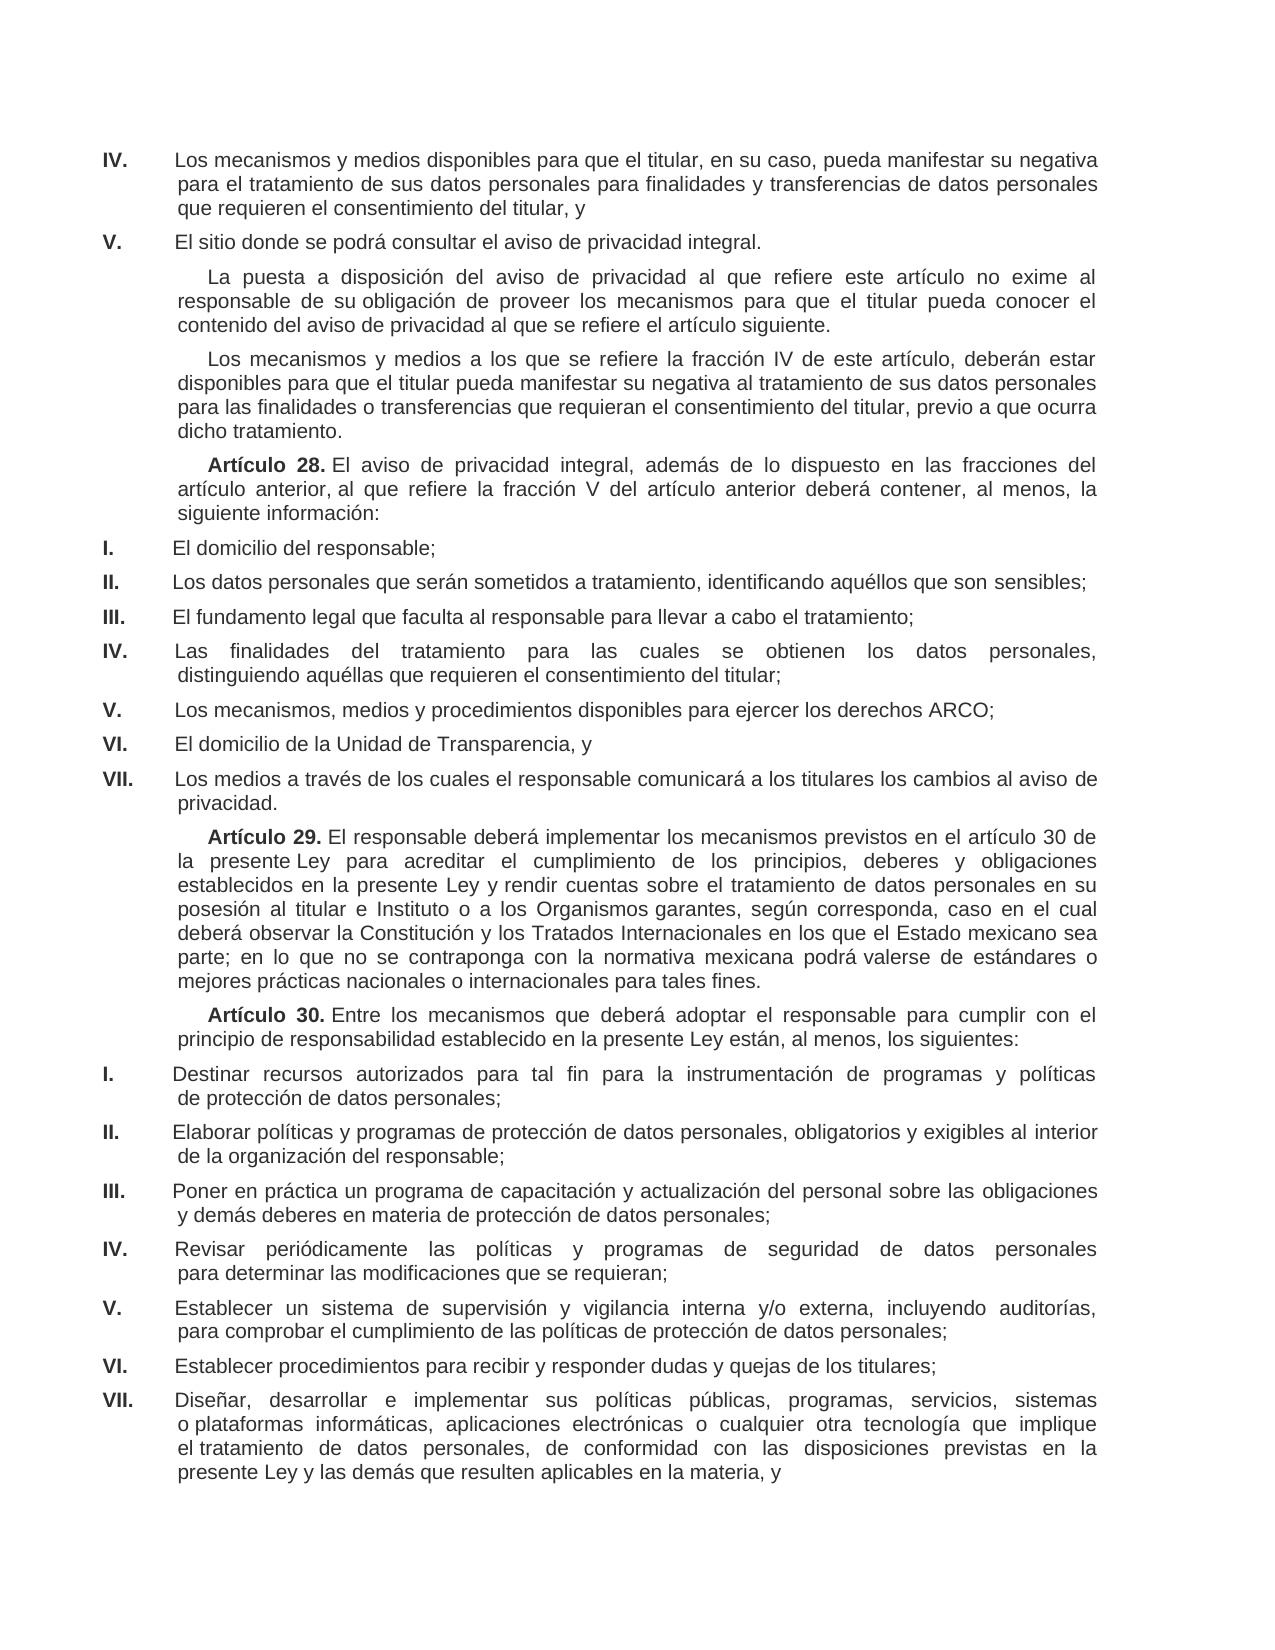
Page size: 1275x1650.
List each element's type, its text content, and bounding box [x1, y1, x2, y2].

text IV. Los mecanismos y medios disponibles para que el titular, en su caso, pueda manifestar su negativa para el tratamiento de sus datos personales para finalidades y transferencias de datos personales que requieren el consentimiento del titular, y [102, 148, 1098, 219]
text La puesta a disposición del aviso de privacidad al que refiere este artículo no exime al responsable de su obligación de proveer los mecanismos para que el titular pueda conocer el contenido del aviso de privacidad al que se refiere el artículo siguiente. [177, 264, 1098, 336]
text II. Los datos personales que serán sometidos a tratamiento, identificando aquéllos que son sensibles; [102, 570, 1098, 594]
text III. El fundamento legal que faculta al responsable para llevar a cabo el tratamiento; [102, 604, 1098, 628]
text III. Poner en práctica un programa de capacitación y actualización del personal sobre las obligaciones y demás deberes en materia de protección de datos personales; [102, 1178, 1098, 1226]
text II. Elaborar políticas y programas de protección de datos personales, obligatorios y exigibles al interior de la organización del responsable; [102, 1120, 1098, 1168]
text Artículo 28. El aviso de privacidad integral, además de lo dispuesto en las fracciones del artículo anterior, al que refiere la fracción V del artículo anterior deberá contener, al menos, la siguiente información: [177, 453, 1098, 525]
text Los mecanismos y medios a los que se refiere la fracción IV de este artículo, deberán estar disponibles para que el titular pueda manifestar su negativa al tratamiento de sus datos personales para las finalidades o transferencias que requieran el consentimiento del titular, previo a que ocurra dicho tratamiento. [177, 347, 1098, 443]
text I. El domicilio del responsable; [102, 536, 1098, 559]
text I. Destinar recursos autorizados para tal fin para la instrumentación de programas y políticas de protección de datos personales; [102, 1062, 1098, 1109]
text V. El sitio donde se podrá consultar el aviso de privacidad integral. [102, 230, 1098, 254]
text IV. Las finalidades del tratamiento para las cuales se obtienen los datos personales, distinguiendo aquéllas que requieren el consentimiento del titular; [102, 639, 1098, 687]
text VI. Establecer procedimientos para recibir y responder dudas y quejas de los titulares; [102, 1354, 1098, 1378]
text V. Establecer un sistema de supervisión y vigilancia interna y/o externa, incluyendo auditorías, para comprobar el cumplimiento de las políticas de protección de datos personales; [102, 1295, 1098, 1343]
text IV. Revisar periódicamente las políticas y programas de seguridad de datos personales para determinar las modificaciones que se requieran; [102, 1237, 1098, 1285]
text VII. Los medios a través de los cuales el responsable comunicará a los titulares los cambios al aviso de privacidad. [102, 766, 1098, 814]
text Artículo 29. El responsable deberá implementar los mecanismos previstos en el artículo 30 de la presente Ley para acreditar el cumplimiento de los principios, deberes y obligaciones establecidos en la presente Ley y rendir cuentas sobre el tratamiento de datos personales en su posesión al titular e Instituto o a los Organismos garantes, según corresponda, caso en el cual deberá observar la Constitución y los Tratados Internacionales en los que el Estado mexicano sea parte; en lo que no se contraponga con la normativa mexicana podrá valerse de estándares o mejores prácticas nacionales o internacionales para tales fines. [177, 825, 1098, 993]
text Artículo 30. Entre los mecanismos que deberá adoptar el responsable para cumplir con el principio de responsabilidad establecido en la presente Ley están, al menos, los siguientes: [177, 1003, 1098, 1051]
text VI. El domicilio de la Unidad de Transparencia, y [102, 732, 1098, 756]
text VII. Diseñar, desarrollar e implementar sus políticas públicas, programas, servicios, sistemas o plataformas informáticas, aplicaciones electrónicas o cualquier otra tecnología que implique el tratamiento de datos personales, de conformidad con las disposiciones previstas en la presente Ley y las demás que resulten aplicables en la materia, y [102, 1388, 1098, 1484]
text V. Los mecanismos, medios y procedimientos disponibles para ejercer los derechos ARCO; [102, 697, 1098, 721]
